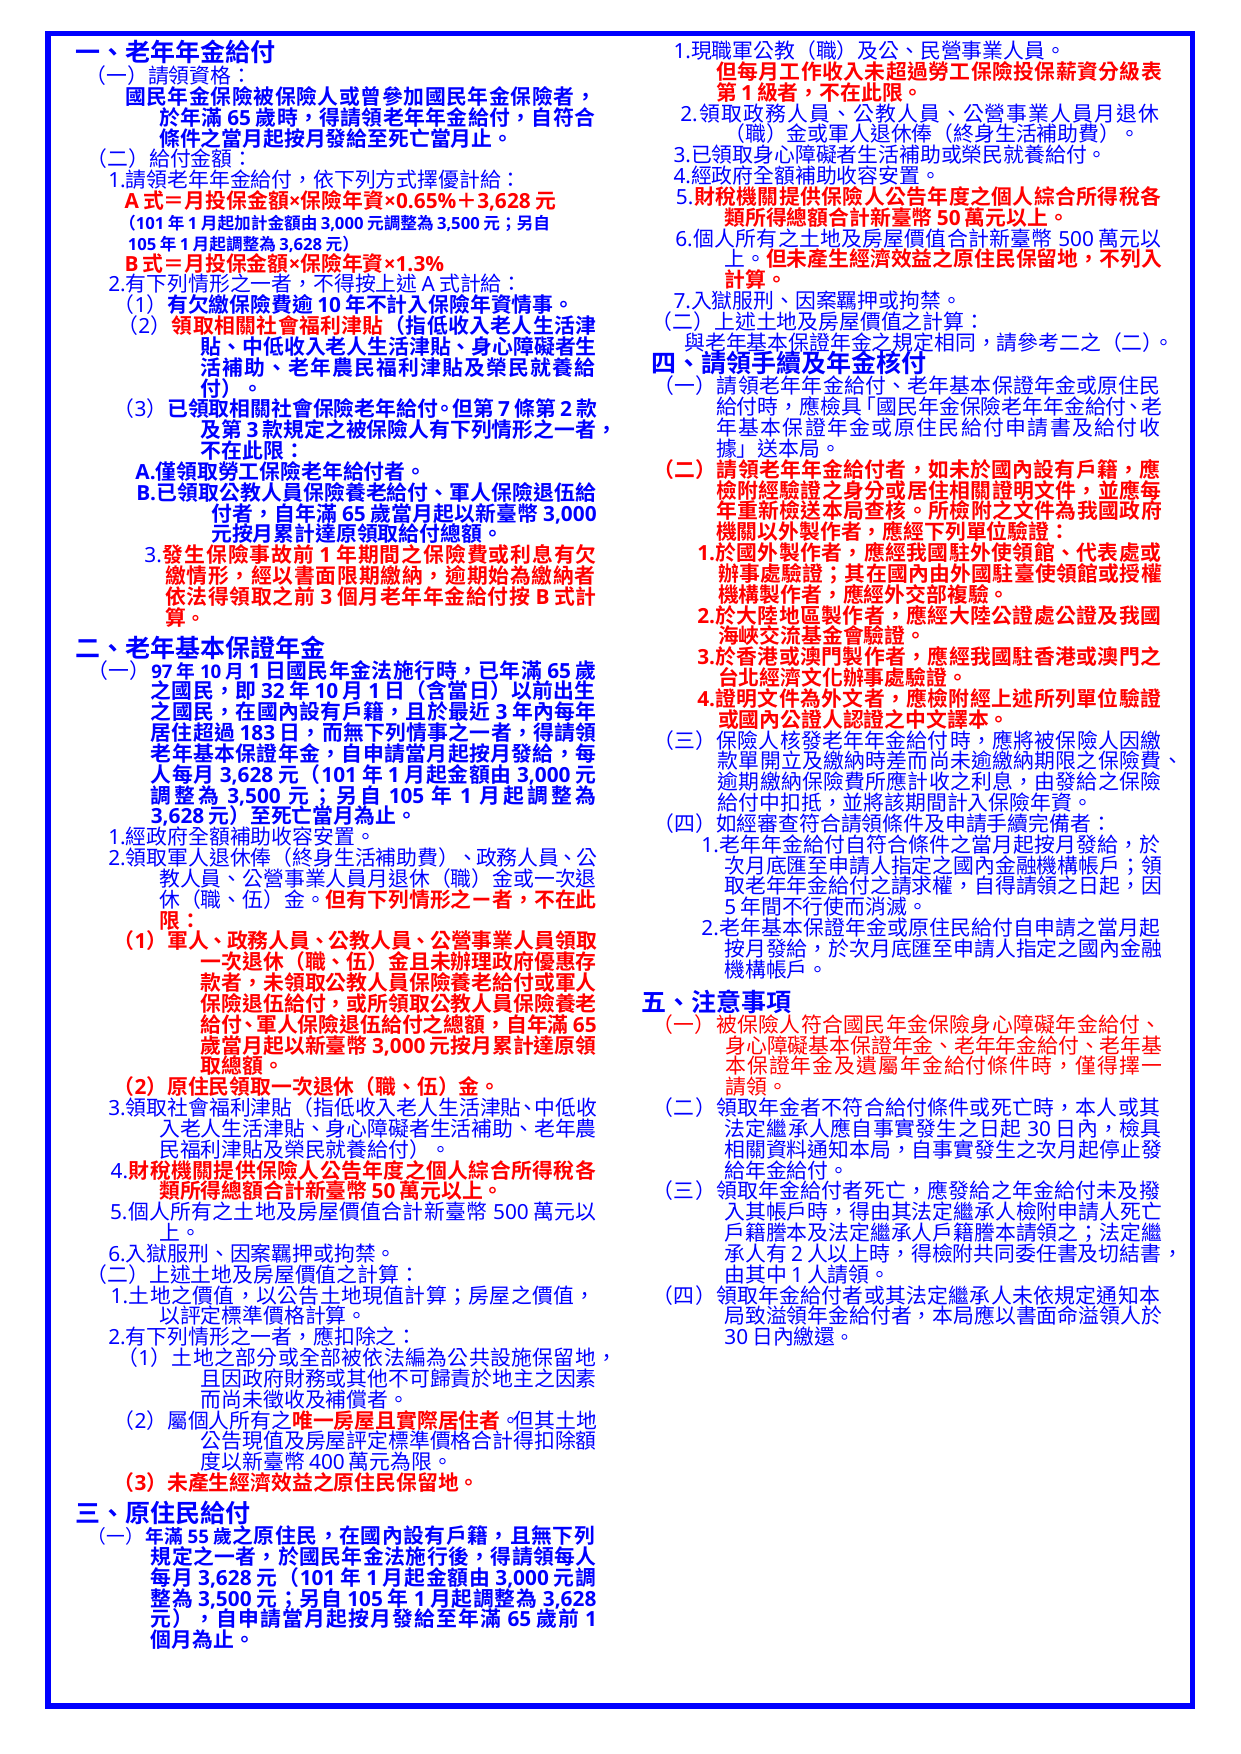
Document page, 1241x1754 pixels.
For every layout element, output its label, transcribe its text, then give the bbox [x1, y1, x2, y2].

text 與老年基本保證年金之規定相同，請參考二之（二）。 [793, 333, 862, 354]
text （一）被保險人符合國民年金保險身心障礙年金給付、身心障礙基本保證年金、老年年金給付、老年基本保證年金及遺屬年金給付條件時，僅得擇一請領。 [641, 1016, 1162, 1099]
text （二）領取年金者不符合給付條件或死亡時，本人或其法定繼承人應自事實發生之日起30日內，檢具相關資料通知本局，自事實發生之次月起停止發給年金給付。 [641, 1099, 1162, 1182]
text 3.已領取身心障礙者生活補助或榮民就養給付。 [641, 146, 1162, 167]
text （101年1月起加計金額由3,000元調整為3,500元；另自 [76, 213, 597, 233]
text 二、老年基本保證年金 [76, 641, 597, 661]
text 但每月工作收入未超過勞工保險投保薪資分級表第1級者，不在此限。 [716, 63, 1162, 104]
text 4.財稅機關提供保險人公告年度之個人綜合所得稅各類所得總額合計新臺幣50萬元以上。 [76, 1161, 597, 1203]
text （二）給付金額： [76, 150, 597, 171]
text 與老年基本保證年金之規定相同，請參考二之（二）。 [862, 333, 896, 354]
text 2.老年基本保證年金或原住民給付自申請之當月起按月發給，於次月底匯至申請人指定之國內金融機構帳戶。 [701, 919, 1162, 981]
text 2.有下列情形之一者，不得按上述A式計給： [76, 275, 597, 296]
text 3.領取社會福利津貼（指低收入老人生活津貼、中低收入老人生活津貼、身心障礙者生活補助、老年農民福利津貼及榮民就養給付）。 [76, 1099, 597, 1161]
text （一）年滿55歲之原住民，在國內設有戶籍，且無下列規定之一者，於國民年金法施行後，得請領每人每月3,628元（101年1月起金額由3,000元調整為3,500元；另自105年1月起調整為3,628元），自申請當月起按月發給至年滿65歲前1個月為止。 [76, 1527, 597, 1652]
text 4.經政府全額補助收容安置。 [641, 167, 1162, 188]
text （3）已領取相關社會保險老年給付。但第7條第2款及第3款規定之被保險人有下列情形之一者，不在此限： [76, 400, 597, 463]
text 5.財稅機關提供保險人公告年度之個人綜合所得稅各類所得總額合計新臺幣50萬元以上。 [641, 188, 1162, 229]
text （二）上述土地及房屋價值之計算： [76, 1266, 597, 1286]
text 4.證明文件為外文者，應檢附經上述所列單位驗證或國內公證人認證之中文譯本。 [697, 690, 1162, 731]
text 2.領取政務人員、公教人員、公營事業人員月退休（職）金或軍人退休俸（終身生活補助費）。 [641, 104, 1162, 146]
text （2）原住民領取一次退休（職、伍）金。 [76, 1078, 597, 1099]
text 1.老年年金給付自符合條件之當月起按月發給，於次月底匯至申請人指定之國內金融機構帳戶；領取老年年金給付之請求權，自得請領之日起，因5年間不行使而消滅。 [701, 836, 1162, 919]
text 2.領取軍人退休俸（終身生活補助費）、政務人員、公教人員、公營事業人員月退休（職）金或一次退休（職、伍）金。但有下列情形之ㄧ者，不在此限： [76, 849, 597, 932]
text （1）軍人、政務人員、公教人員、公營事業人員領取一次退休（職、伍）金且未辦理政府優惠存款者，未領取公教人員保險養老給付或軍人保險退伍給付，或所領取公教人員保險養老給付、軍人保險退伍給付之總額，自年滿65歲當月起以新臺幣3,000元按月累計達原領取總額。 [76, 932, 597, 1078]
text B式＝月投保金額×保險年資×1.3% [76, 254, 597, 275]
text 與老年基本保證年金之規定相同，請參考二之（二）。 [641, 333, 716, 354]
text 三、原住民給付 [76, 1506, 597, 1527]
text （三）領取年金給付者死亡，應發給之年金給付未及撥入其帳戶時，得由其法定繼承人檢附申請人死亡戶籍謄本及法定繼承人戶籍謄本請領之；法定繼承人有2人以上時，得檢附共同委任書及切結書，由其中1人請領。 [641, 1182, 1162, 1286]
text （2）領取相關社會福利津貼（指低收入老人生活津貼、中低收入老人生活津貼、身心障礙者生活補助、老年農民福利津貼及榮民就養給付）。 [76, 317, 597, 400]
text 6.入獄服刑、因案羈押或拘禁。 [76, 1245, 597, 1266]
text （一）請領老年年金給付、老年基本保證年金或原住民給付時，應檢具「國民年金保險老年年金給付、老年基本保證年金或原住民給付申請書及給付收據」送本局。 [653, 377, 1162, 461]
text 2.於大陸地區製作者，應經大陸公證處公證及我國海峽交流基金會驗證。 [697, 606, 1162, 648]
text 3.發生保險事故前1年期間之保險費或利息有欠繳情形，經以書面限期繳納，逾期始為繳納者，依法得領取之前3個月老年年金給付按B式計算。 [144, 546, 597, 629]
text （三）保險人核發老年年金給付時，應將被保險人因繳款單開立及繳納時差而尚未逾繳納期限之保險費、逾期繳納保險費所應計收之利息，由發給之保險給付中扣抵，並將該期間計入保險年資。 [653, 731, 1162, 815]
text （四）如經審查符合請領條件及申請手續完備者： [653, 815, 1162, 836]
text 1.土地之價值，以公告土地現值計算；房屋之價值，以評定標準價格計算。 [76, 1286, 597, 1328]
text 3.於香港或澳門製作者，應經我國駐香港或澳門之台北經濟文化辦事處驗證。 [697, 648, 1162, 690]
text 5.個人所有之土地及房屋價值合計新臺幣500萬元以上。 [76, 1203, 597, 1245]
text （1）土地之部分或全部被依法編為公共設施保留地，且因政府財務或其他不可歸責於地主之因素而尚未徵收及補償者。 [76, 1349, 597, 1411]
text （二）上述土地及房屋價值之計算： [641, 313, 1162, 333]
text 6.個人所有之土地及房屋價值合計新臺幣500萬元以上。但未產生經濟效益之原住民保留地，不列入計算。 [641, 229, 1162, 292]
text 四、請領手續及年金核付 [641, 354, 1162, 377]
text （3）未產生經濟效益之原住民保留地。 [76, 1474, 597, 1495]
text 7.入獄服刑、因案羈押或拘禁。 [641, 292, 1162, 313]
text （四）領取年金給付者或其法定繼承人未依規定通知本局致溢領年金給付者，本局應以書面命溢領人於30日內繳還。 [641, 1286, 1162, 1349]
text 一、老年年金給付 [76, 42, 597, 67]
text 五、注意事項 [641, 993, 1162, 1016]
text 1.經政府全額補助收容安置。 [76, 828, 597, 849]
text A式＝月投保金額×保險年資×0.65%＋3,628元 [76, 192, 597, 213]
text 1.請領老年年金給付，依下列方式擇優計給： [76, 171, 597, 192]
text A.僅領取勞工保險老年給付者。 [76, 463, 597, 483]
text 與老年基本保證年金之規定相同，請參考二之（二）。 [908, 333, 1162, 354]
text （二）請領老年年金給付者，如未於國內設有戶籍，應檢附經驗證之身分或居住相關證明文件，並應每年重新檢送本局查核。所檢附之文件為我國政府機關以外製作者，應經下列單位驗證： [653, 461, 1162, 544]
text B.已領取公教人員保險養老給付、軍人保險退伍給付者，自年滿65歲當月起以新臺幣3,000元按月累計達原領取給付總額。 [76, 483, 597, 546]
text （一）97年10月1日國民年金法施行時，已年滿65歲之國民，即32年10月1日（含當日）以前出生之國民，在國內設有戶籍，且於最近3年內每年居住超過183日，而無下列情事之一者，得請領老年基本保證年金，自申請當月起按月發給，每人每月3,628元（101年1月起金額由3,000元調整為3,500元；另自105年1月起調整為3,628元）至死亡當月為止。 [76, 661, 597, 828]
text （1）有欠繳保險費逾10年不計入保險年資情事。 [76, 296, 597, 317]
text 105年1月起調整為3,628元） [76, 233, 597, 254]
text 與老年基本保證年金之規定相同，請參考二之（二）。 [713, 333, 793, 354]
text （2）屬個人所有之唯一房屋且實際居住者。但其土地公告現值及房屋評定標準價格合計得扣除額度以新臺幣400萬元為限。 [76, 1411, 597, 1474]
text 2.有下列情形之一者，應扣除之： [76, 1328, 597, 1349]
text （一）請領資格： [76, 67, 597, 88]
text 1.於國外製作者，應經我國駐外使領館、代表處或辦事處驗證；其在國內由外國駐臺使領館或授權機構製作者，應經外交部複驗。 [697, 544, 1162, 606]
text 國民年金保險被保險人或曾參加國民年金保險者，於年滿65歲時，得請領老年年金給付，自符合條件之當月起按月發給至死亡當月止。 [76, 88, 597, 150]
text 1.現職軍公教（職）及公、民營事業人員。 [641, 42, 1162, 63]
